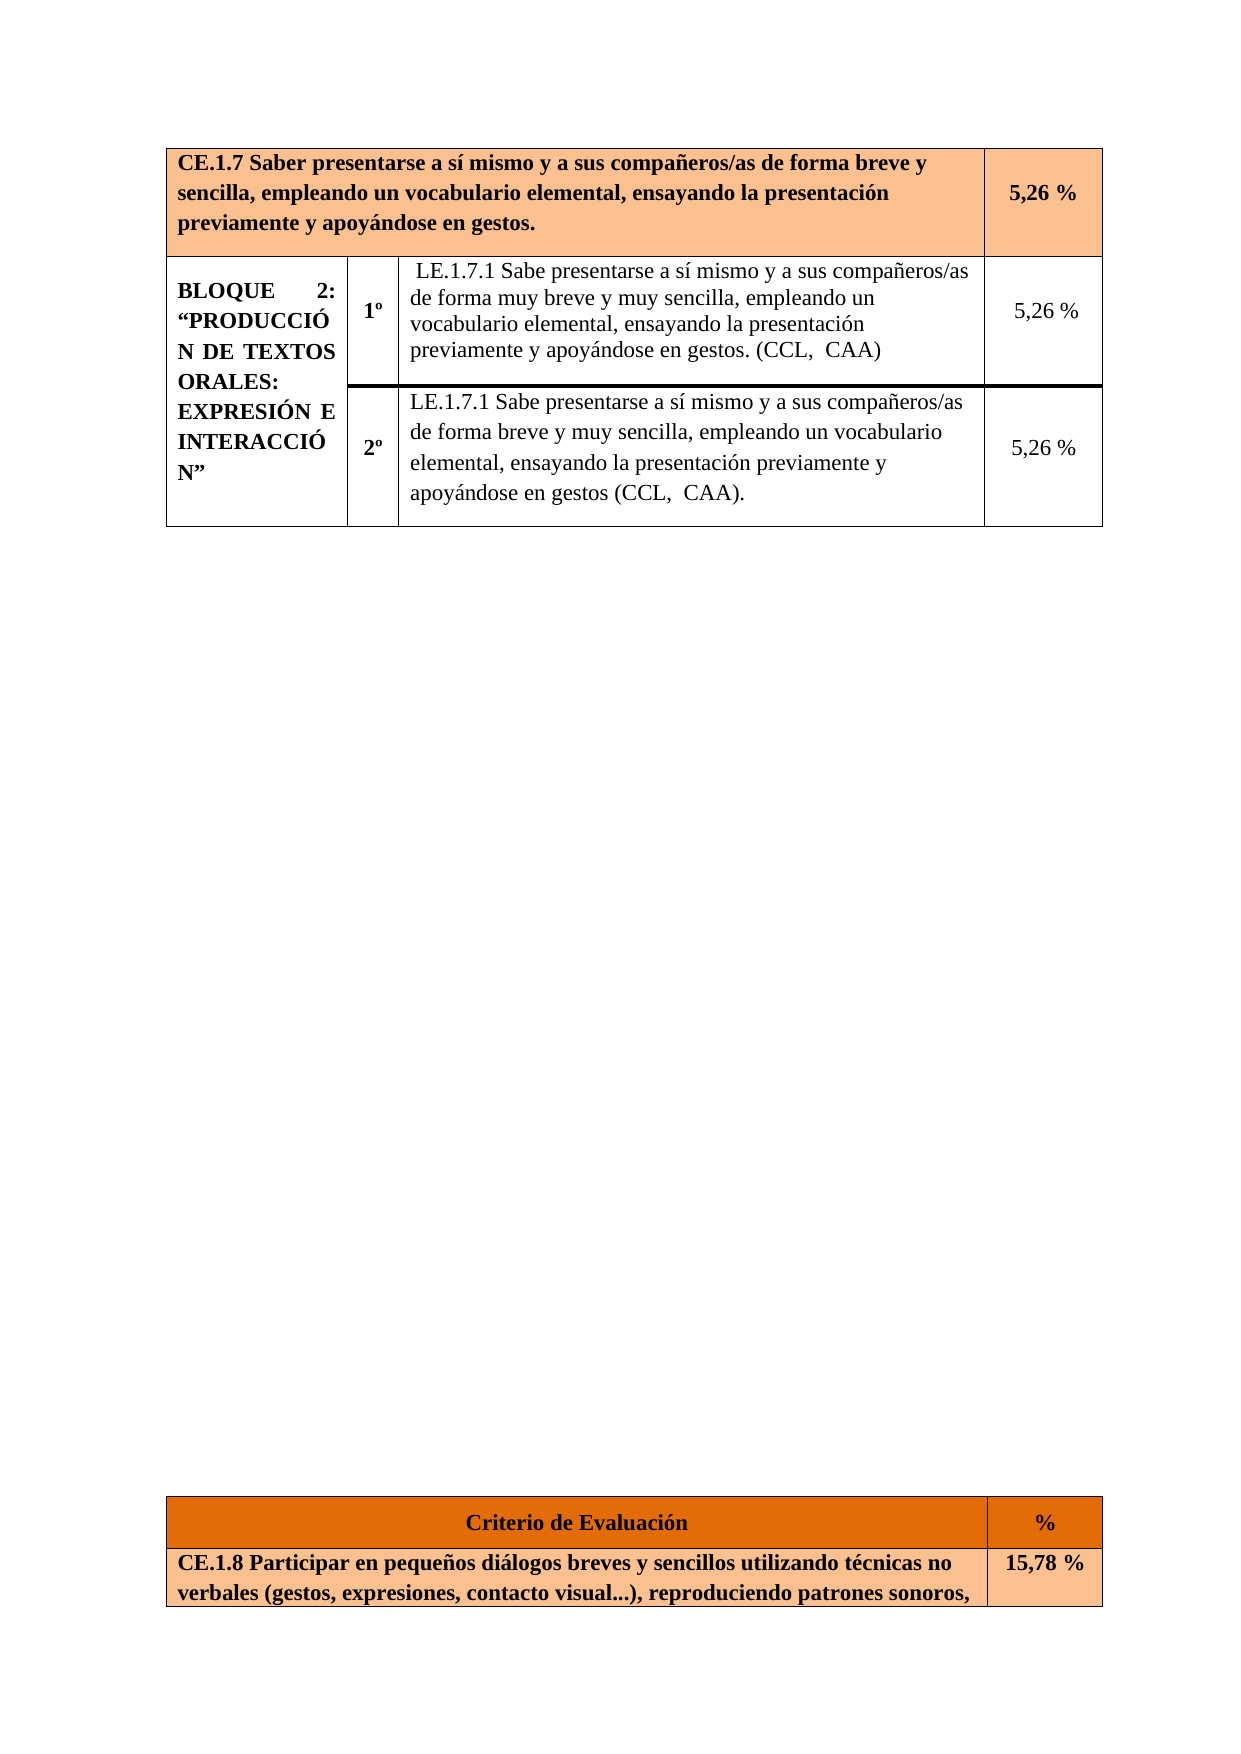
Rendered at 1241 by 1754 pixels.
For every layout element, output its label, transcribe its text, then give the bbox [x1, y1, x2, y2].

table_cell 1º [348, 257, 398, 383]
table_cell LE.1.7.1 Sabe presentarse a sí mismo y a sus compañeros/as de forma muy breve y muy sencilla, empleando un vocabulario elemental, ensayando la presentación previamente y apoyándose en gestos. (CCL, CAA) [399, 257, 984, 383]
table_cell 5,26 % [985, 149, 1102, 256]
table_header % [988, 1497, 1102, 1548]
table_cell 15,78 % [988, 1549, 1102, 1606]
table_cell CE.1.8 Participar en pequeños diálogos breves y sencillos utilizando técnicas no verbales (gestos, expresiones, contacto visual...), reproduciendo patrones sonoros, [167, 1549, 987, 1606]
table_header Criterio de Evaluación [167, 1497, 987, 1548]
table_cell CE.1.7 Saber presentarse a sí mismo y a sus compañeros/as de forma breve y sencilla, empleando un vocabulario elemental, ensayando la presentación previamente y apoyándose en gestos. [167, 149, 984, 256]
table_cell BLOQUE 2: “PRODUCCIÓN DE TEXTOS ORALES: EXPRESIÓN E INTERACCIÓN” [167, 257, 347, 526]
table_cell 2º [348, 388, 398, 526]
table_cell 5,26 % [985, 388, 1102, 526]
table_cell 5,26 % [985, 257, 1102, 383]
table_cell LE.1.7.1 Sabe presentarse a sí mismo y a sus compañeros/as de forma breve y muy sencilla, empleando un vocabulario elemental, ensayando la presentación previamente y apoyándose en gestos (CCL, CAA). [399, 388, 984, 526]
